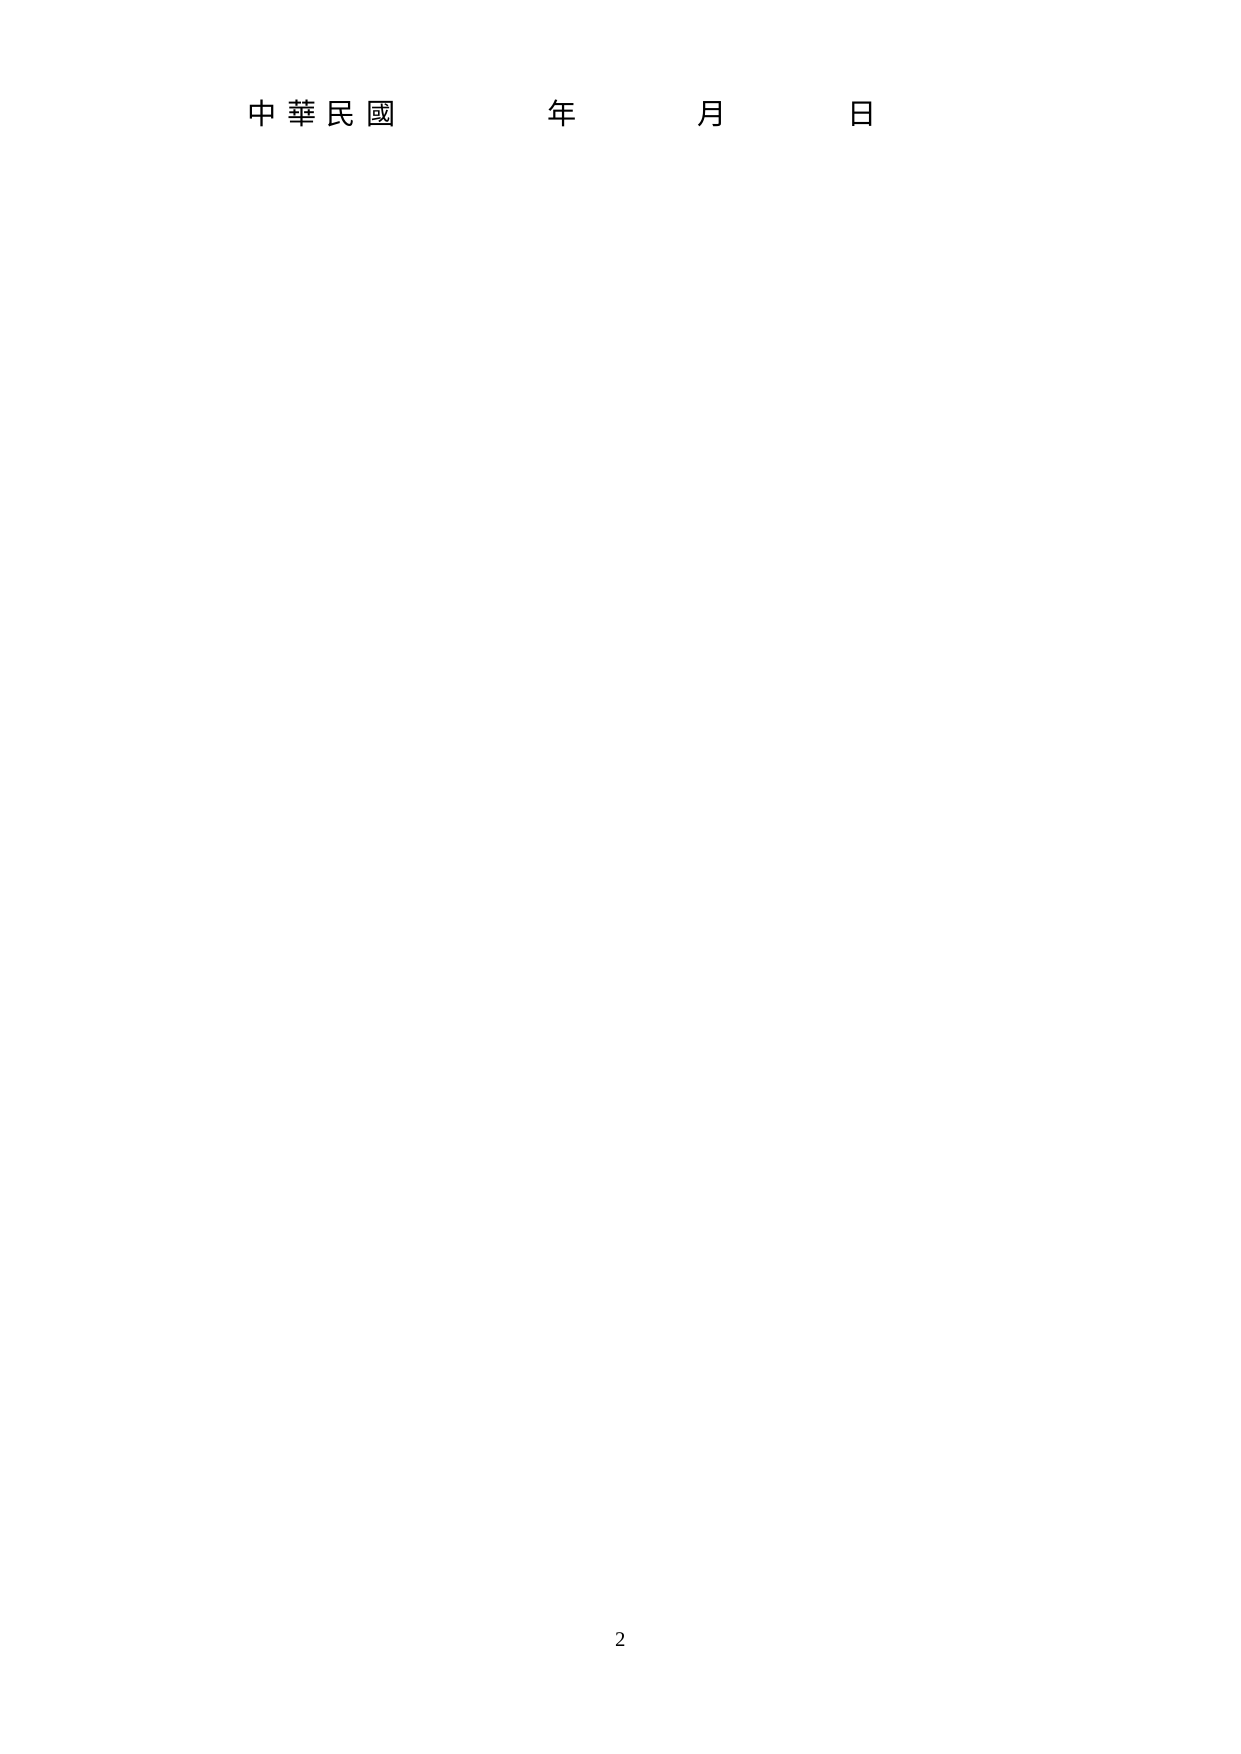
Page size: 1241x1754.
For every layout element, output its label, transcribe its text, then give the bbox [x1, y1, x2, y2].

text 中華民國 年 月 日 [59, 74, 1064, 149]
